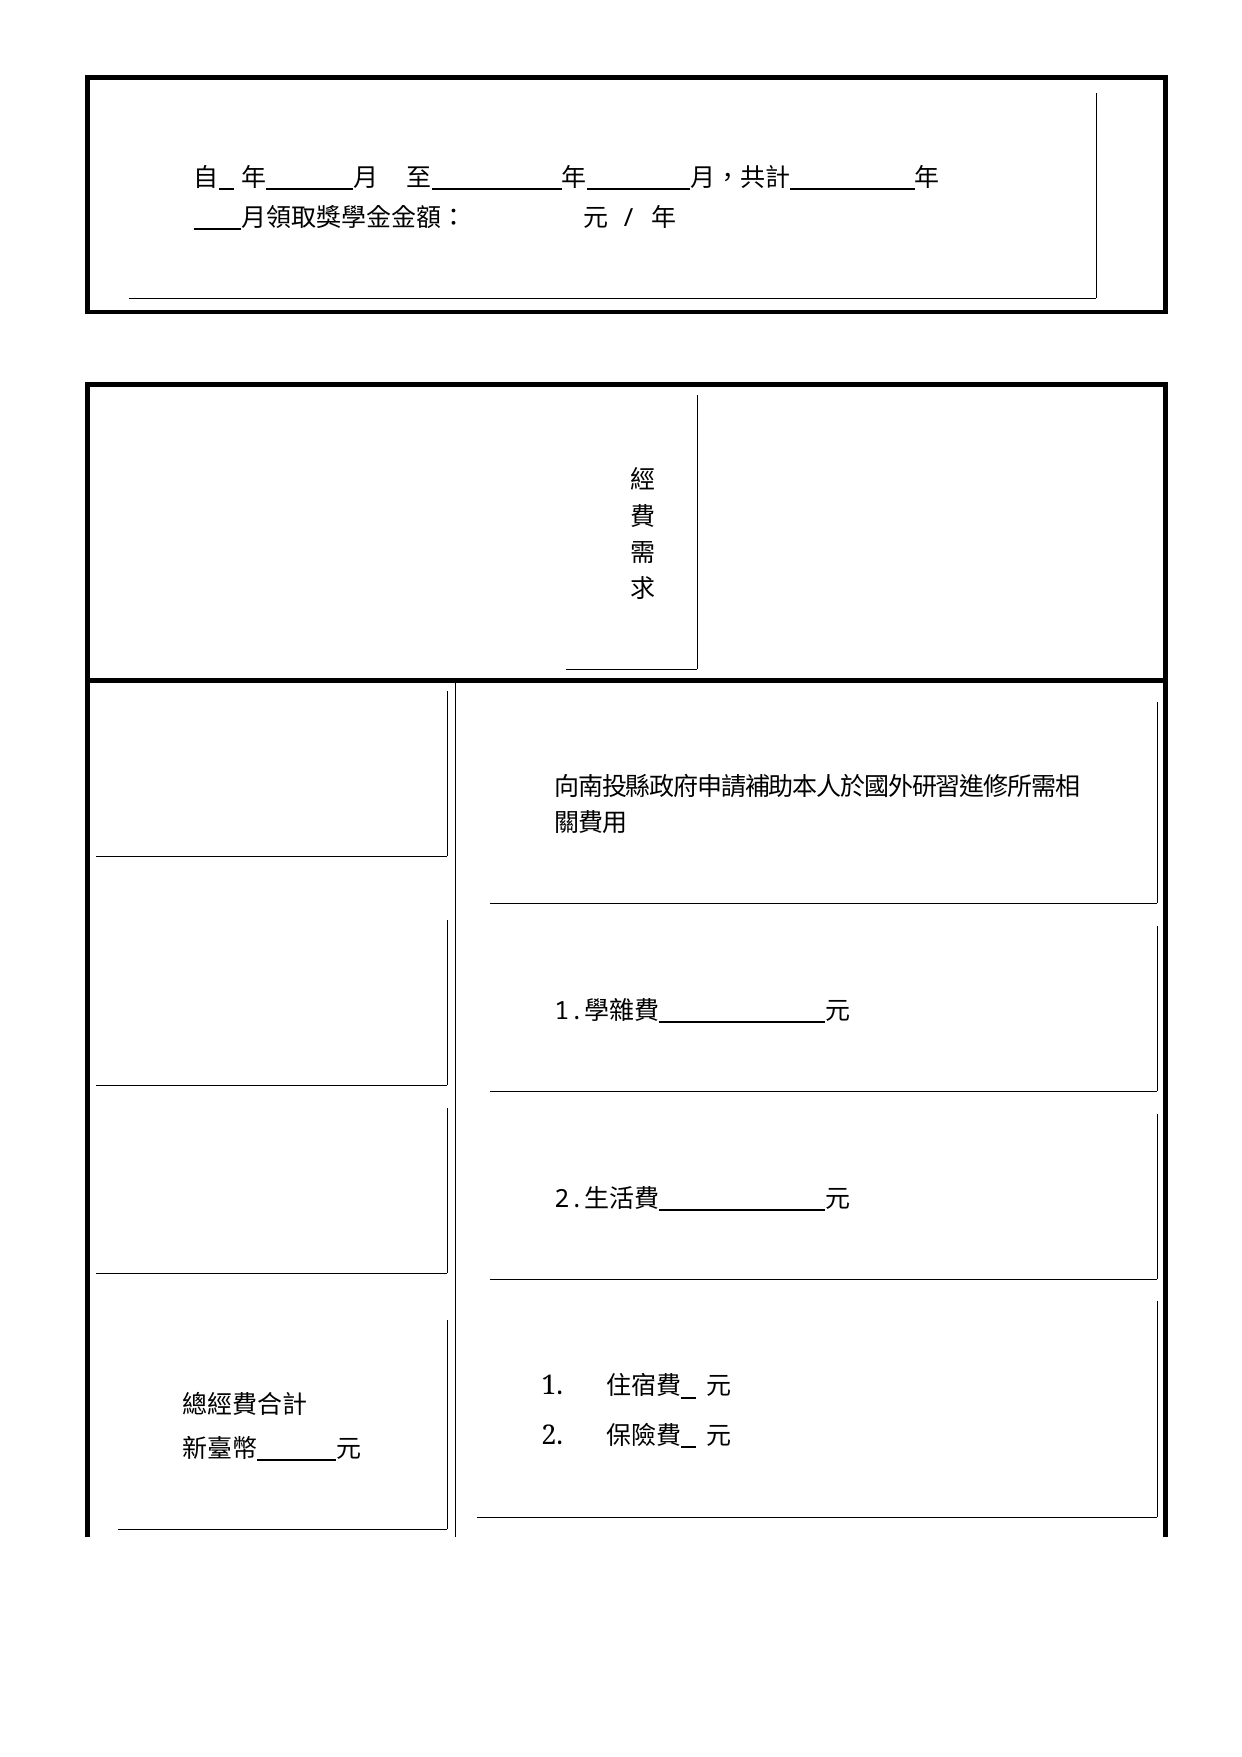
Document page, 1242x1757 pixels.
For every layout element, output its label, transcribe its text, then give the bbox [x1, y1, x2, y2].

table_header 經費需求 [90, 387, 1163, 678]
table_cell 住宿費 元 保險費 元 [456, 1287, 1163, 1537]
table_cell 自 年 月 至 年 月，共計 年 月領取獎學金金額： 元 / 年 [90, 80, 1163, 309]
table_cell 1.學雜費 元 [456, 912, 1163, 1099]
table_cell 2.生活費 元 [456, 1100, 1163, 1287]
table_cell [90, 1100, 455, 1287]
table_cell 總經費合計 新臺幣 元 [90, 1287, 455, 1537]
table_cell [90, 683, 455, 912]
table_cell [90, 912, 455, 1099]
table_cell 向南投縣政府申請補助本人於國外研習進修所需相關費用 [456, 683, 1163, 912]
